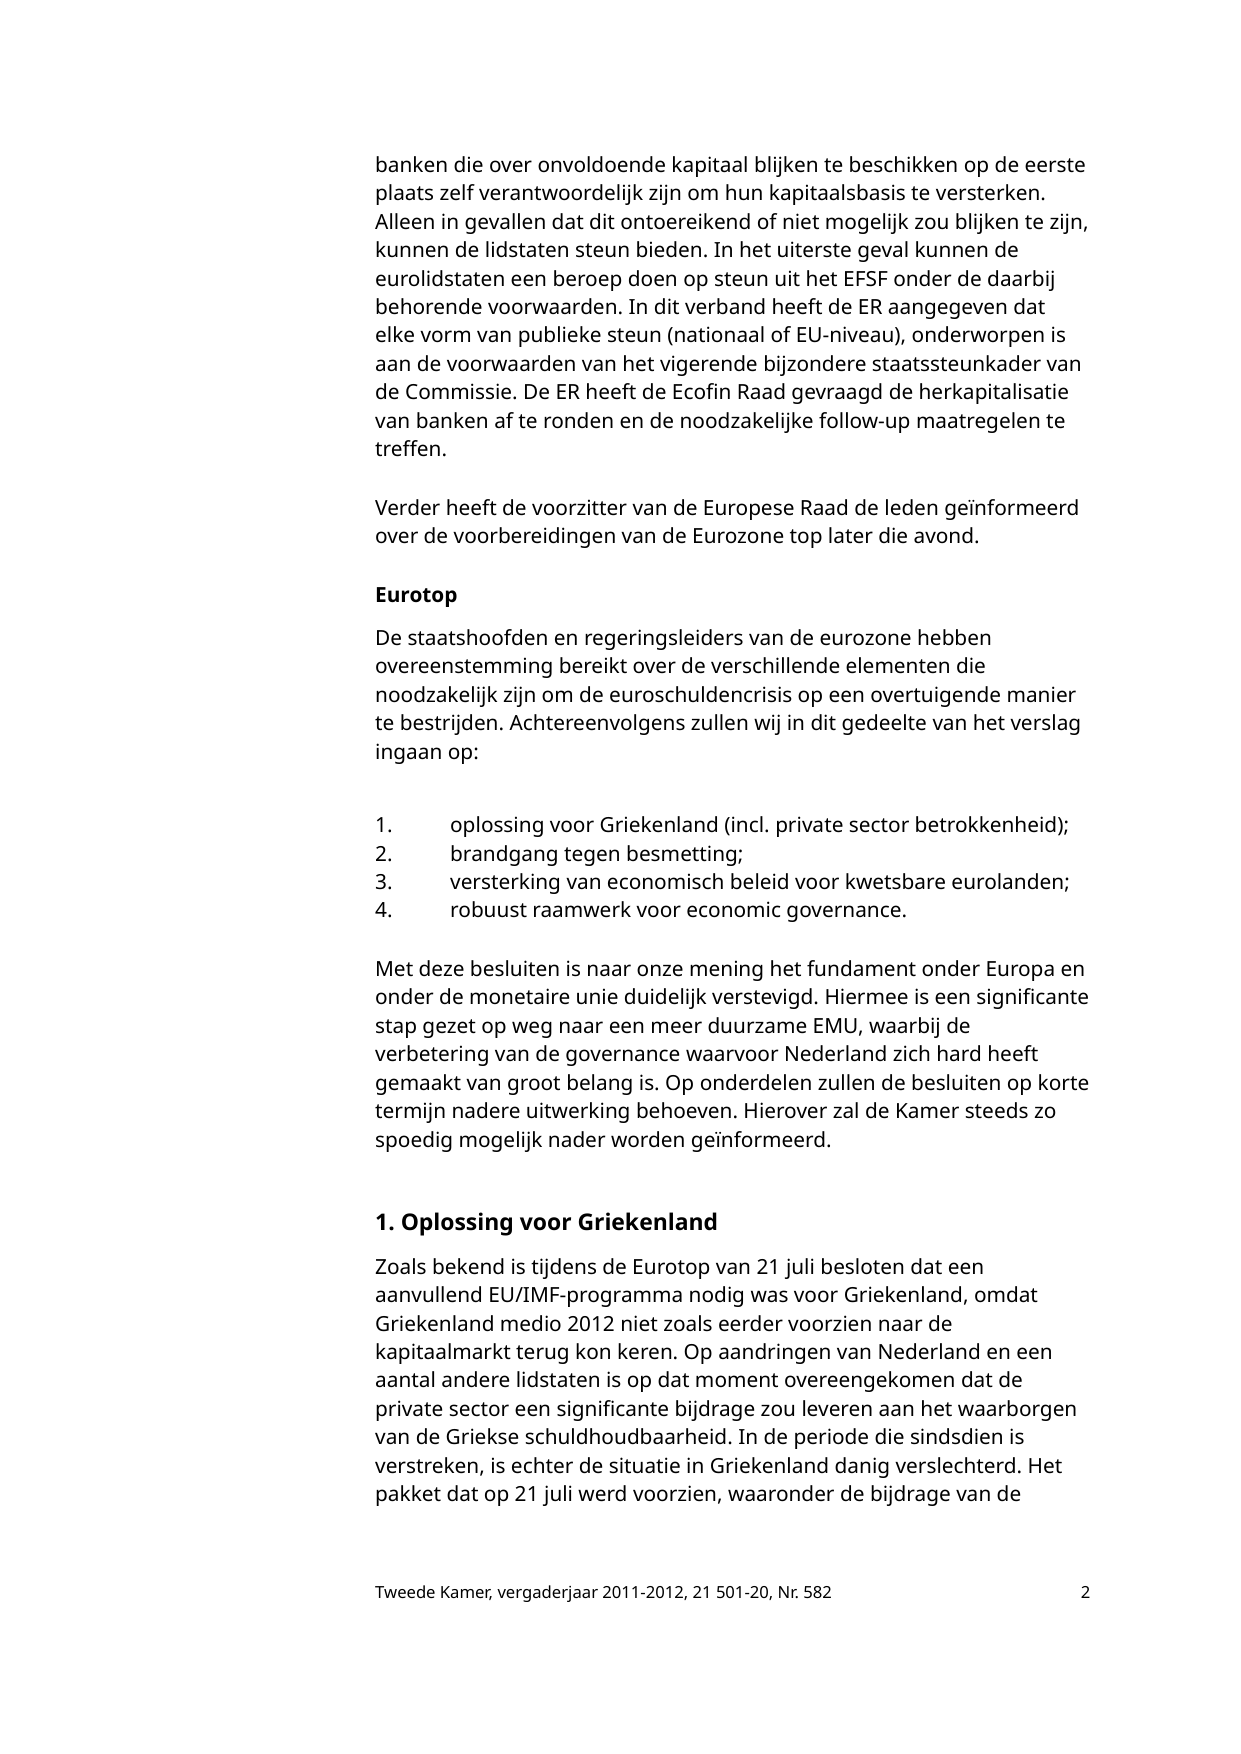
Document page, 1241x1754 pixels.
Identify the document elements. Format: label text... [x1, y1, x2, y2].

text Met deze besluiten is naar onze mening het fundament onder Europa en onder de monetaire unie duidelijk verstevigd. Hiermee is een significante stap gezet op weg naar een meer duurzame EMU, waarbij de verbetering van de governance waarvoor Nederland zich hard heeft gemaakt van groot belang is. Op onderdelen zullen de besluiten op korte termijn nadere uitwerking behoeven. Hierover zal de Kamer steeds zo spoedig mogelijk nader worden geïnformeerd. [375, 954, 1090, 1153]
text De staatshoofden en regeringsleiders van de eurozone hebben overeenstemming bereikt over de verschillende elementen die noodzakelijk zijn om de euroschuldencrisis op een overtuigende manier te bestrijden. Achtereenvolgens zullen wij in dit gedeelte van het verslag ingaan op: [375, 623, 1090, 765]
text Zoals bekend is tijdens de Eurotop van 21 juli besloten dat een aanvullend EU/IMF-programma nodig was voor Griekenland, omdat Griekenland medio 2012 niet zoals eerder voorzien naar de kapitaalmarkt terug kon keren. Op aandringen van Nederland en een aantal andere lidstaten is op dat moment overeengekomen dat de private sector een significante bijdrage zou leveren aan het waarborgen van de Griekse schuldhoudbaarheid. In de periode die sindsdien is verstreken, is echter de situatie in Griekenland danig verslechterd. Het pakket dat op 21 juli werd voorzien, waaronder de bijdrage van de [375, 1252, 1090, 1508]
list robuust raamwerk voor economic governance. [375, 896, 1090, 924]
list brandgang tegen besmetting; [375, 839, 1090, 867]
text Verder heeft de voorzitter van de Europese Raad de leden geïnformeerd over de voorbereidingen van de Eurozone top later die avond. [375, 493, 1090, 550]
text Eurotop [375, 580, 1090, 608]
text banken die over onvoldoende kapitaal blijken te beschikken op de eerste plaats zelf verantwoordelijk zijn om hun kapitaalsbasis te versterken. Alleen in gevallen dat dit ontoereikend of niet mogelijk zou blijken te zijn, kunnen de lidstaten steun bieden. In het uiterste geval kunnen de eurolidstaten een beroep doen op steun uit het EFSF onder de daarbij behorende voorwaarden. In dit verband heeft de ER aangegeven dat elke vorm van publieke steun (nationaal of EU-niveau), onderworpen is aan de voorwaarden van het vigerende bijzondere staatssteunkader van de Commissie. De ER heeft de Ecofin Raad gevraagd de herkapitalisatie van banken af te ronden en de noodzakelijke follow-up maatregelen te treffen. [375, 150, 1090, 463]
list oplossing voor Griekenland (incl. private sector betrokkenheid); [375, 810, 1090, 839]
subtitle 1. Oplossing voor Griekenland [375, 1206, 1090, 1237]
list versterking van economisch beleid voor kwetsbare eurolanden; [375, 867, 1090, 896]
